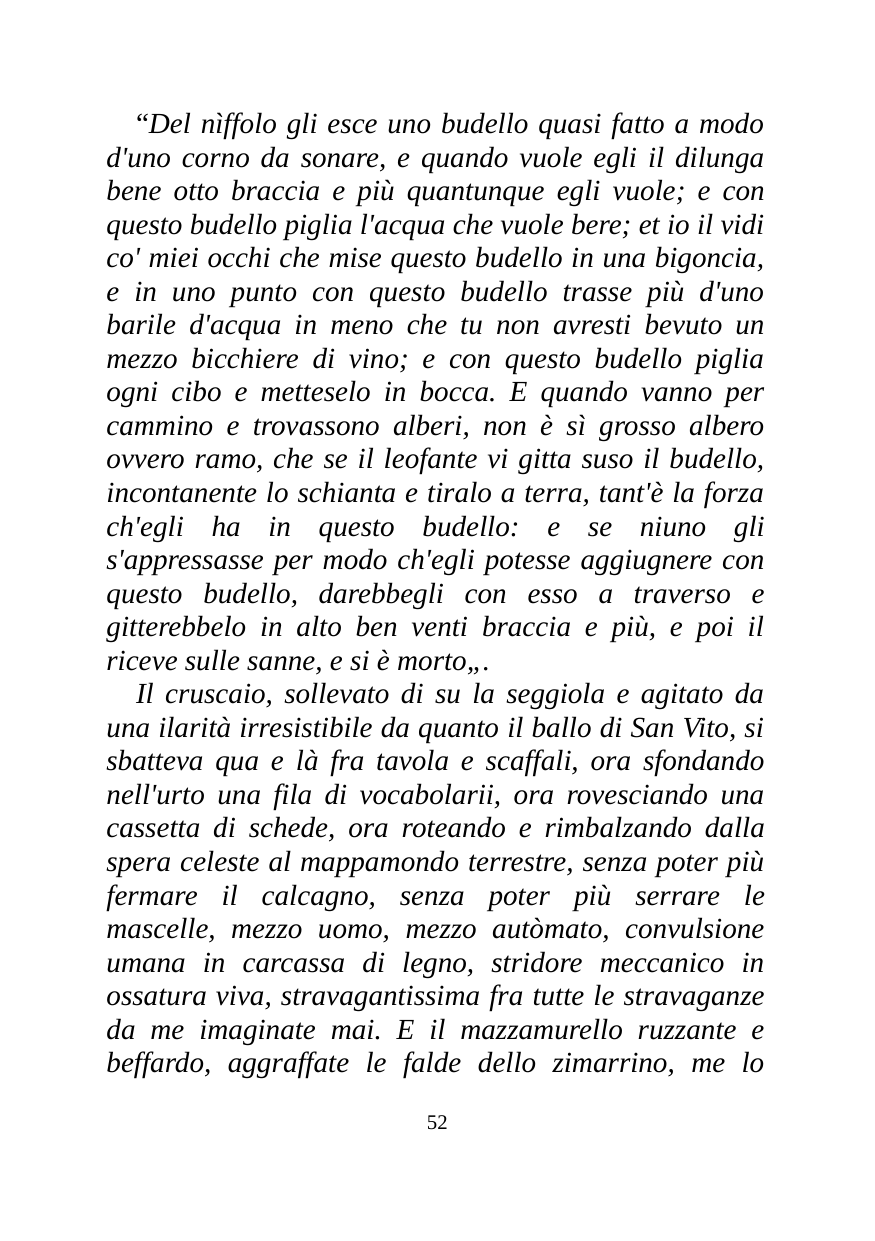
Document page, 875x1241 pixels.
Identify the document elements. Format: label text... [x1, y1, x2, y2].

text “Del nìffolo gli esce uno budello quasi fatto a modo d'uno corno da sonare, e quando vuole egli il dilunga bene otto braccia e più quantunque egli vuole; e con questo budello piglia l'acqua che vuole bere; et io il vidi co' miei occhi che mise questo budello in una bigoncia, e in uno punto con questo budello trasse più d'uno barile d'acqua in meno che tu non avresti bevuto un mezzo bicchiere di vino; e con questo budello piglia ogni cibo e metteselo in bocca. E quando vanno per cammino e trovassono alberi, non è sì grosso albero ovvero ramo, che se il leofante vi gitta suso il budello, incontanente lo schianta e tiralo a terra, tant'è la forza ch'egli ha in questo budello: e se niuno gli s'appressasse per modo ch'egli potesse aggiugnere con questo budello, darebbegli con esso a traverso e gitterebbelo in alto ben venti braccia e più, e poi il riceve sulle sanne, e si è morto„. [106, 106, 768, 676]
text Il cruscaio, sollevato di su la seggiola e agitato da una ilarità irresistibile da quanto il ballo di San Vito, si sbatteva qua e là fra tavola e scaffali, ora sfondando nell'urto una fila di vocabolarii, ora rovesciando una cassetta di schede, ora roteando e rimbalzando dalla spera celeste al mappamondo terrestre, senza poter più fermare il calcagno, senza poter più serrare le mascelle, mezzo uomo, mezzo autòmato, convulsione umana in carcassa di legno, stridore meccanico in ossatura viva, stravagantissima fra tutte le stravaganze da me imaginate mai. E il mazzamurello ruzzante e beffardo, aggraffate le falde dello zimarrino, me lo [106, 676, 768, 1079]
